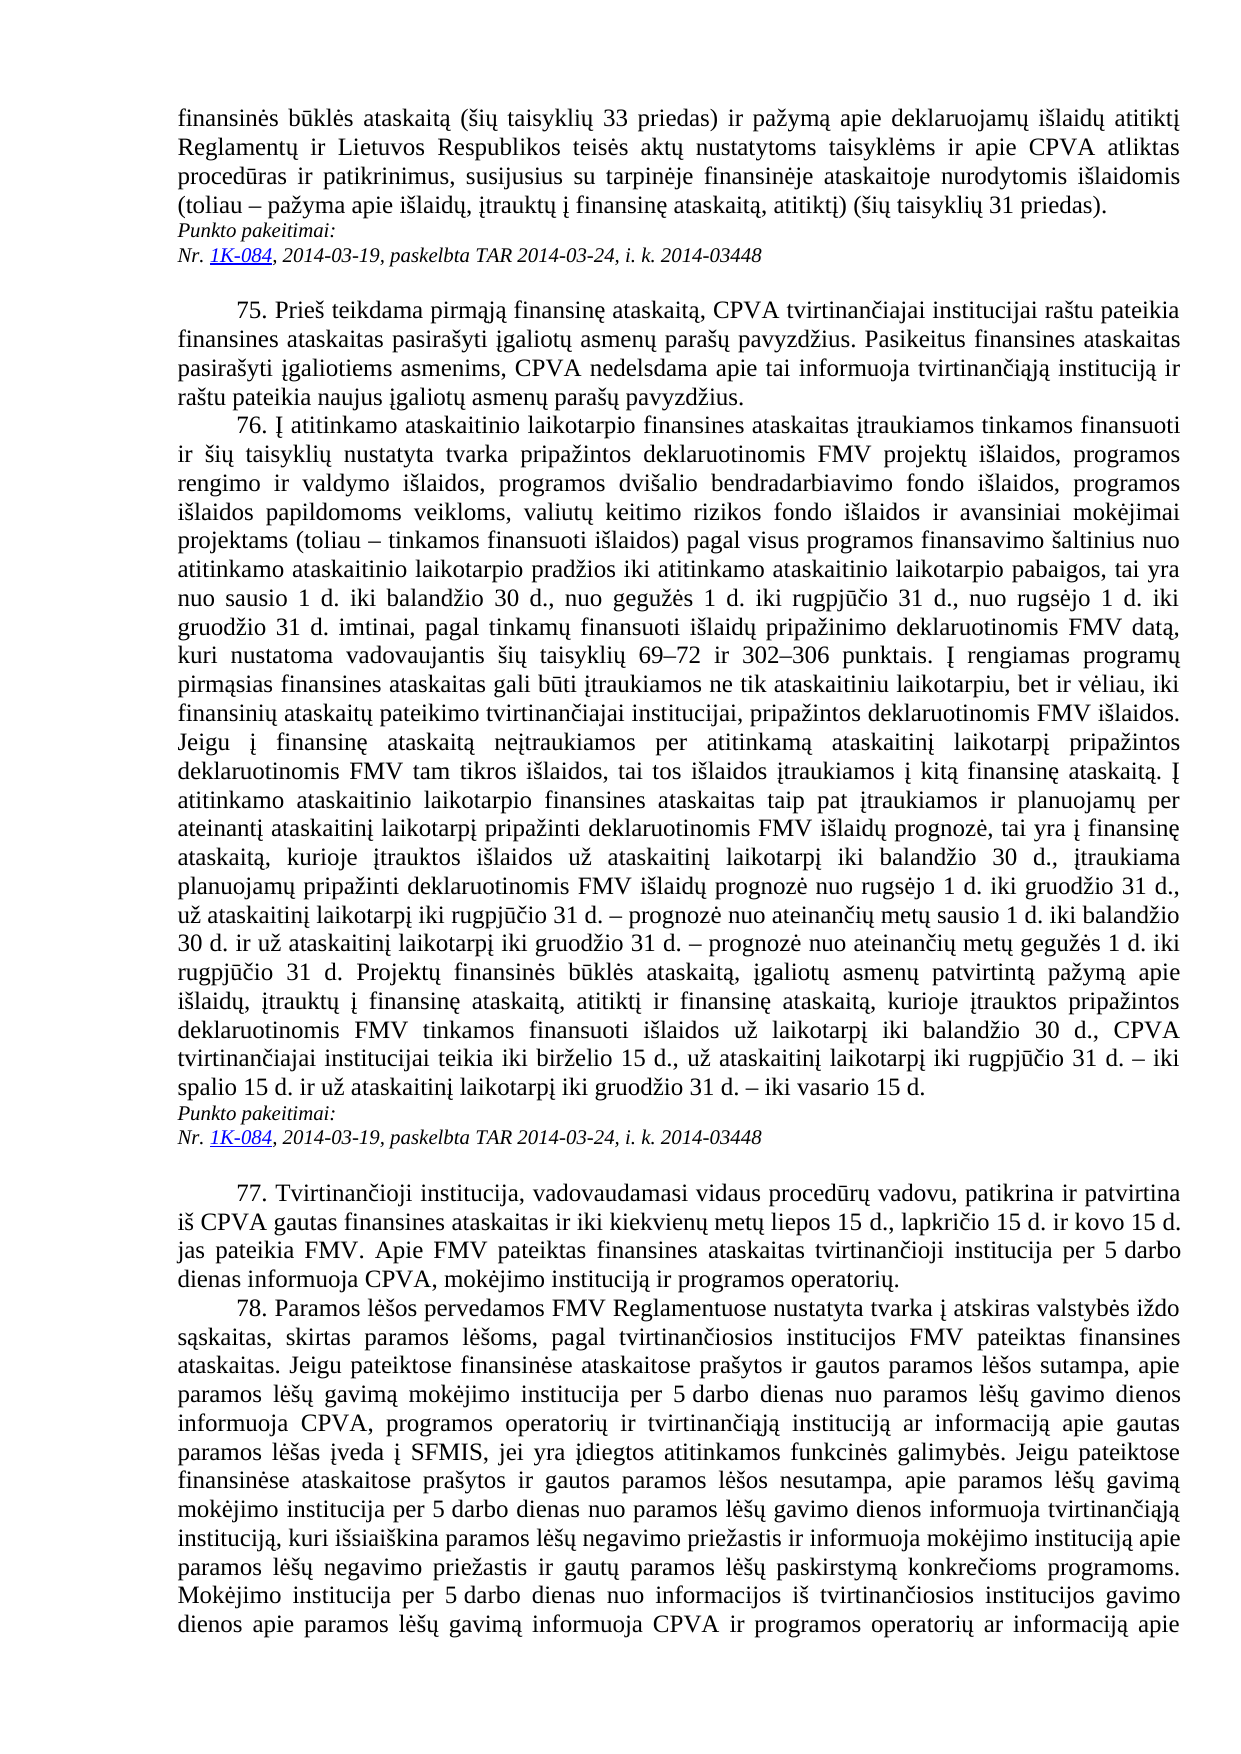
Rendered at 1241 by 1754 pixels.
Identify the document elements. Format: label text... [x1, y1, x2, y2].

text Nr. 1K-084, 2014-03-19, paskelbta TAR 2014-03-24, i. k. 2014-03448 [177, 242, 1181, 267]
text 77. Tvirtinančioji institucija, vadovaudamasi vidaus procedūrų vadovu, patikrina ir patvirtina iš CPVA gautas finansines ataskaitas ir iki kiekvienų metų liepos 15 d., lapkričio 15 d. ir kovo 15 d. jas pateikia FMV. Apie FMV pateiktas finansines ataskaitas tvirtinančioji institucija per 5 darbo dienas informuoja CPVA, mokėjimo instituciją ir programos operatorių. [177, 1178, 1181, 1293]
text 78. Paramos lėšos pervedamos FMV Reglamentuose nustatyta tvarka į atskiras valstybės iždo sąskaitas, skirtas paramos lėšoms, pagal tvirtinančiosios institucijos FMV pateiktas finansines ataskaitas. Jeigu pateiktose finansinėse ataskaitose prašytos ir gautos paramos lėšos sutampa, apie paramos lėšų gavimą mokėjimo institucija per 5 darbo dienas nuo paramos lėšų gavimo dienos informuoja CPVA, programos operatorių ir tvirtinančiąją instituciją ar informaciją apie gautas paramos lėšas įveda į SFMIS, jei yra įdiegtos atitinkamos funkcinės galimybės. Jeigu pateiktose finansinėse ataskaitose prašytos ir gautos paramos lėšos nesutampa, apie paramos lėšų gavimą mokėjimo institucija per 5 darbo dienas nuo paramos lėšų gavimo dienos informuoja tvirtinančiąją instituciją, kuri išsiaiškina paramos lėšų negavimo priežastis ir informuoja mokėjimo instituciją apie paramos lėšų negavimo priežastis ir gautų paramos lėšų paskirstymą konkrečioms programoms. Mokėjimo institucija per 5 darbo dienas nuo informacijos iš tvirtinančiosios institucijos gavimo dienos apie paramos lėšų gavimą informuoja CPVA ir programos operatorių ar informaciją apie [177, 1293, 1181, 1638]
text Punkto pakeitimai: [177, 1101, 1181, 1125]
text finansinės būklės ataskaitą (šių taisyklių 33 priedas) ir pažymą apie deklaruojamų išlaidų atitiktį Reglamentų ir Lietuvos Respublikos teisės aktų nustatytoms taisyklėms ir apie CPVA atliktas procedūras ir patikrinimus, susijusius su tarpinėje finansinėje ataskaitoje nurodytomis išlaidomis (toliau – pažyma apie išlaidų, įtrauktų į finansinę ataskaitą, atitiktį) (šių taisyklių 31 priedas). [177, 103, 1181, 218]
text 76. Į atitinkamo ataskaitinio laikotarpio finansines ataskaitas įtraukiamos tinkamos finansuoti ir šių taisyklių nustatyta tvarka pripažintos deklaruotinomis FMV projektų išlaidos, programos rengimo ir valdymo išlaidos, programos dvišalio bendradarbiavimo fondo išlaidos, programos išlaidos papildomoms veikloms, valiutų keitimo rizikos fondo išlaidos ir avansiniai mokėjimai projektams (toliau – tinkamos finansuoti išlaidos) pagal visus programos finansavimo šaltinius nuo atitinkamo ataskaitinio laikotarpio pradžios iki atitinkamo ataskaitinio laikotarpio pabaigos, tai yra nuo sausio 1 d. iki balandžio 30 d., nuo gegužės 1 d. iki rugpjūčio 31 d., nuo rugsėjo 1 d. iki gruodžio 31 d. imtinai, pagal tinkamų finansuoti išlaidų pripažinimo deklaruotinomis FMV datą, kuri nustatoma vadovaujantis šių taisyklių 69–72 ir 302–306 punktais. Į rengiamas programų pirmąsias finansines ataskaitas gali būti įtraukiamos ne tik ataskaitiniu laikotarpiu, bet ir vėliau, iki finansinių ataskaitų pateikimo tvirtinančiajai institucijai, pripažintos deklaruotinomis FMV išlaidos. Jeigu į finansinę ataskaitą neįtraukiamos per atitinkamą ataskaitinį laikotarpį pripažintos deklaruotinomis FMV tam tikros išlaidos, tai tos išlaidos įtraukiamos į kitą finansinę ataskaitą. Į atitinkamo ataskaitinio laikotarpio finansines ataskaitas taip pat įtraukiamos ir planuojamų per ateinantį ataskaitinį laikotarpį pripažinti deklaruotinomis FMV išlaidų prognozė, tai yra į finansinę ataskaitą, kurioje įtrauktos išlaidos už ataskaitinį laikotarpį iki balandžio 30 d., įtraukiama planuojamų pripažinti deklaruotinomis FMV išlaidų prognozė nuo rugsėjo 1 d. iki gruodžio 31 d., už ataskaitinį laikotarpį iki rugpjūčio 31 d. – prognozė nuo ateinančių metų sausio 1 d. iki balandžio 30 d. ir už ataskaitinį laikotarpį iki gruodžio 31 d. – prognozė nuo ateinančių metų gegužės 1 d. iki rugpjūčio 31 d. Projektų finansinės būklės ataskaitą, įgaliotų asmenų patvirtintą pažymą apie išlaidų, įtrauktų į finansinę ataskaitą, atitiktį ir finansinę ataskaitą, kurioje įtrauktos pripažintos deklaruotinomis FMV tinkamos finansuoti išlaidos už laikotarpį iki balandžio 30 d., CPVA tvirtinančiajai institucijai teikia iki birželio 15 d., už ataskaitinį laikotarpį iki rugpjūčio 31 d. – iki spalio 15 d. ir už ataskaitinį laikotarpį iki gruodžio 31 d. – iki vasario 15 d. [177, 410, 1181, 1101]
text Nr. 1K-084, 2014-03-19, paskelbta TAR 2014-03-24, i. k. 2014-03448 [177, 1125, 1181, 1149]
text 75. Prieš teikdama pirmąją finansinę ataskaitą, CPVA tvirtinančiajai institucijai raštu pateikia finansines ataskaitas pasirašyti įgaliotų asmenų parašų pavyzdžius. Pasikeitus finansines ataskaitas pasirašyti įgaliotiems asmenims, CPVA nedelsdama apie tai informuoja tvirtinančiąją instituciją ir raštu pateikia naujus įgaliotų asmenų parašų pavyzdžius. [177, 295, 1181, 410]
text Punkto pakeitimai: [177, 218, 1181, 242]
